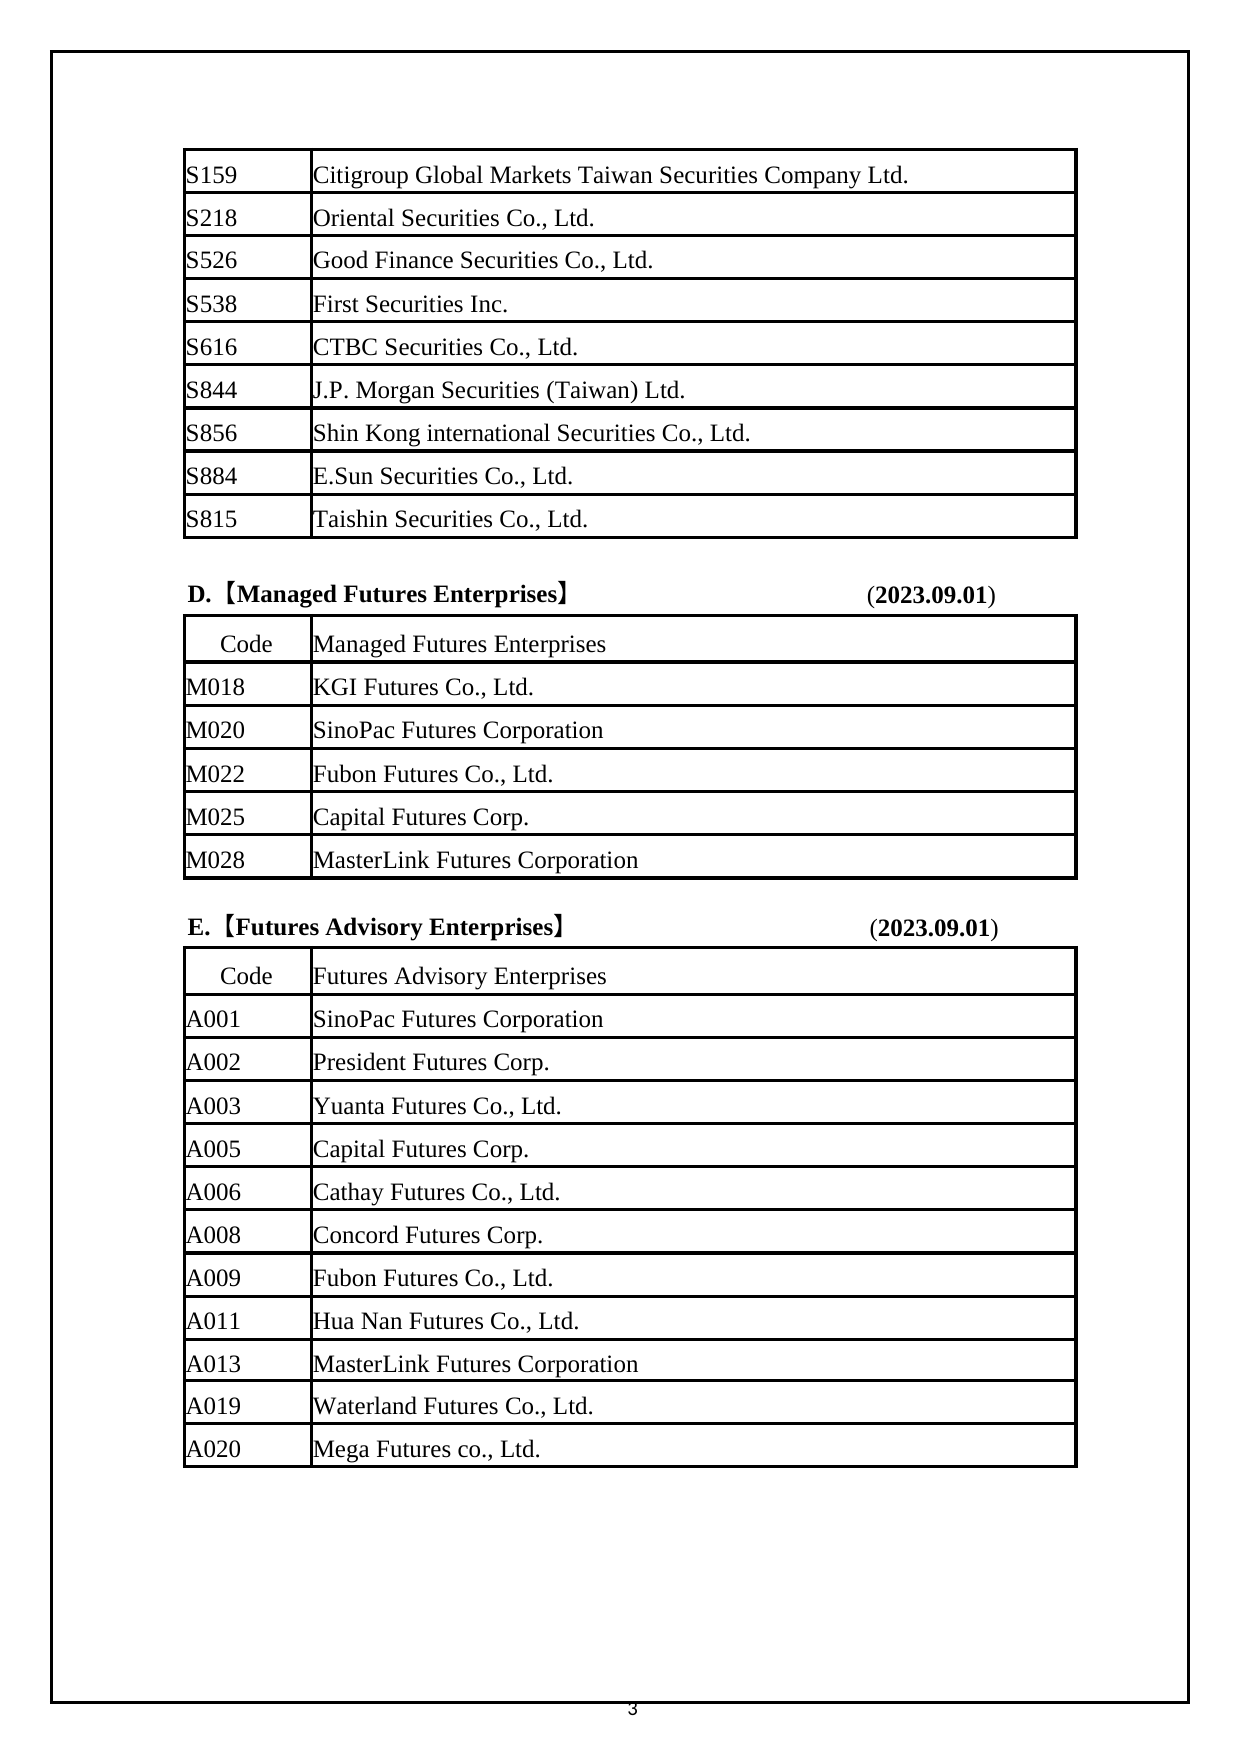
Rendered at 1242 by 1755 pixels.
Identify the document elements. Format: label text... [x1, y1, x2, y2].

table_cell CTBC Securities Co., Ltd. [313, 323, 1074, 363]
table_cell Waterland Futures Co., Ltd. [313, 1382, 1074, 1422]
table_cell S616 [186, 323, 310, 363]
table_cell A009 [186, 1255, 310, 1294]
table_cell KGI Futures Co., Ltd. [313, 664, 1074, 704]
table_cell S526 [186, 237, 310, 277]
table_cell President Futures Corp. [313, 1039, 1074, 1079]
table_cell S884 [186, 453, 310, 493]
table_cell Hua Nan Futures Co., Ltd. [313, 1298, 1074, 1337]
table_cell M025 [186, 793, 310, 833]
table_cell M020 [186, 707, 310, 747]
table_cell S538 [186, 280, 310, 320]
table_header Citigroup Global Markets Taiwan Securities Company Ltd. [313, 151, 1074, 191]
table_cell A002 [186, 1039, 310, 1079]
table_cell M022 [186, 750, 310, 790]
table_cell A011 [186, 1298, 310, 1337]
table_cell A003 [186, 1082, 310, 1122]
table_header Futures Advisory Enterprises [313, 949, 1074, 992]
table_cell M028 [186, 836, 310, 876]
table_header Code [186, 617, 310, 660]
table_cell A013 [186, 1341, 310, 1379]
table_cell SinoPac Futures Corporation [313, 996, 1074, 1036]
table_cell A006 [186, 1168, 310, 1208]
table_cell E.Sun Securities Co., Ltd. [313, 453, 1074, 493]
table_cell J.P. Morgan Securities (Taiwan) Ltd. [313, 366, 1074, 406]
table_cell SinoPac Futures Corporation [313, 707, 1074, 747]
table_cell Cathay Futures Co., Ltd. [313, 1168, 1074, 1208]
table_cell Taishin Securities Co., Ltd. [313, 496, 1074, 536]
table_header Code [186, 949, 310, 992]
table_cell Fubon Futures Co., Ltd. [313, 750, 1074, 790]
table_cell First Securities Inc. [313, 280, 1074, 320]
text D.【Managed Futures Enterprises】 (2023.09.01) [187, 576, 1094, 608]
table_header Managed Futures Enterprises [313, 617, 1074, 660]
table_cell A020 [186, 1425, 310, 1465]
table_cell MasterLink Futures Corporation [313, 836, 1074, 876]
table_cell S815 [186, 496, 310, 536]
table_cell A019 [186, 1382, 310, 1422]
table_header S159 [186, 151, 310, 191]
table_cell S856 [186, 410, 310, 449]
table_cell M018 [186, 664, 310, 704]
table_cell A008 [186, 1211, 310, 1251]
table_cell A001 [186, 996, 310, 1036]
table_cell Yuanta Futures Co., Ltd. [313, 1082, 1074, 1122]
table_cell Capital Futures Corp. [313, 1125, 1074, 1165]
table_cell S218 [186, 194, 310, 234]
table_cell Concord Futures Corp. [313, 1211, 1074, 1251]
table_cell Fubon Futures Co., Ltd. [313, 1255, 1074, 1294]
table_cell S844 [186, 366, 310, 406]
table_cell Shin Kong international Securities Co., Ltd. [313, 410, 1074, 449]
table_cell Good Finance Securities Co., Ltd. [313, 237, 1074, 277]
table_cell Oriental Securities Co., Ltd. [313, 194, 1074, 234]
table_cell Capital Futures Corp. [313, 793, 1074, 833]
table_cell Mega Futures co., Ltd. [313, 1425, 1074, 1465]
text E.【Futures Advisory Enterprises】 (2023.09.01) [187, 909, 1094, 940]
table_cell MasterLink Futures Corporation [313, 1341, 1074, 1379]
table_cell A005 [186, 1125, 310, 1165]
